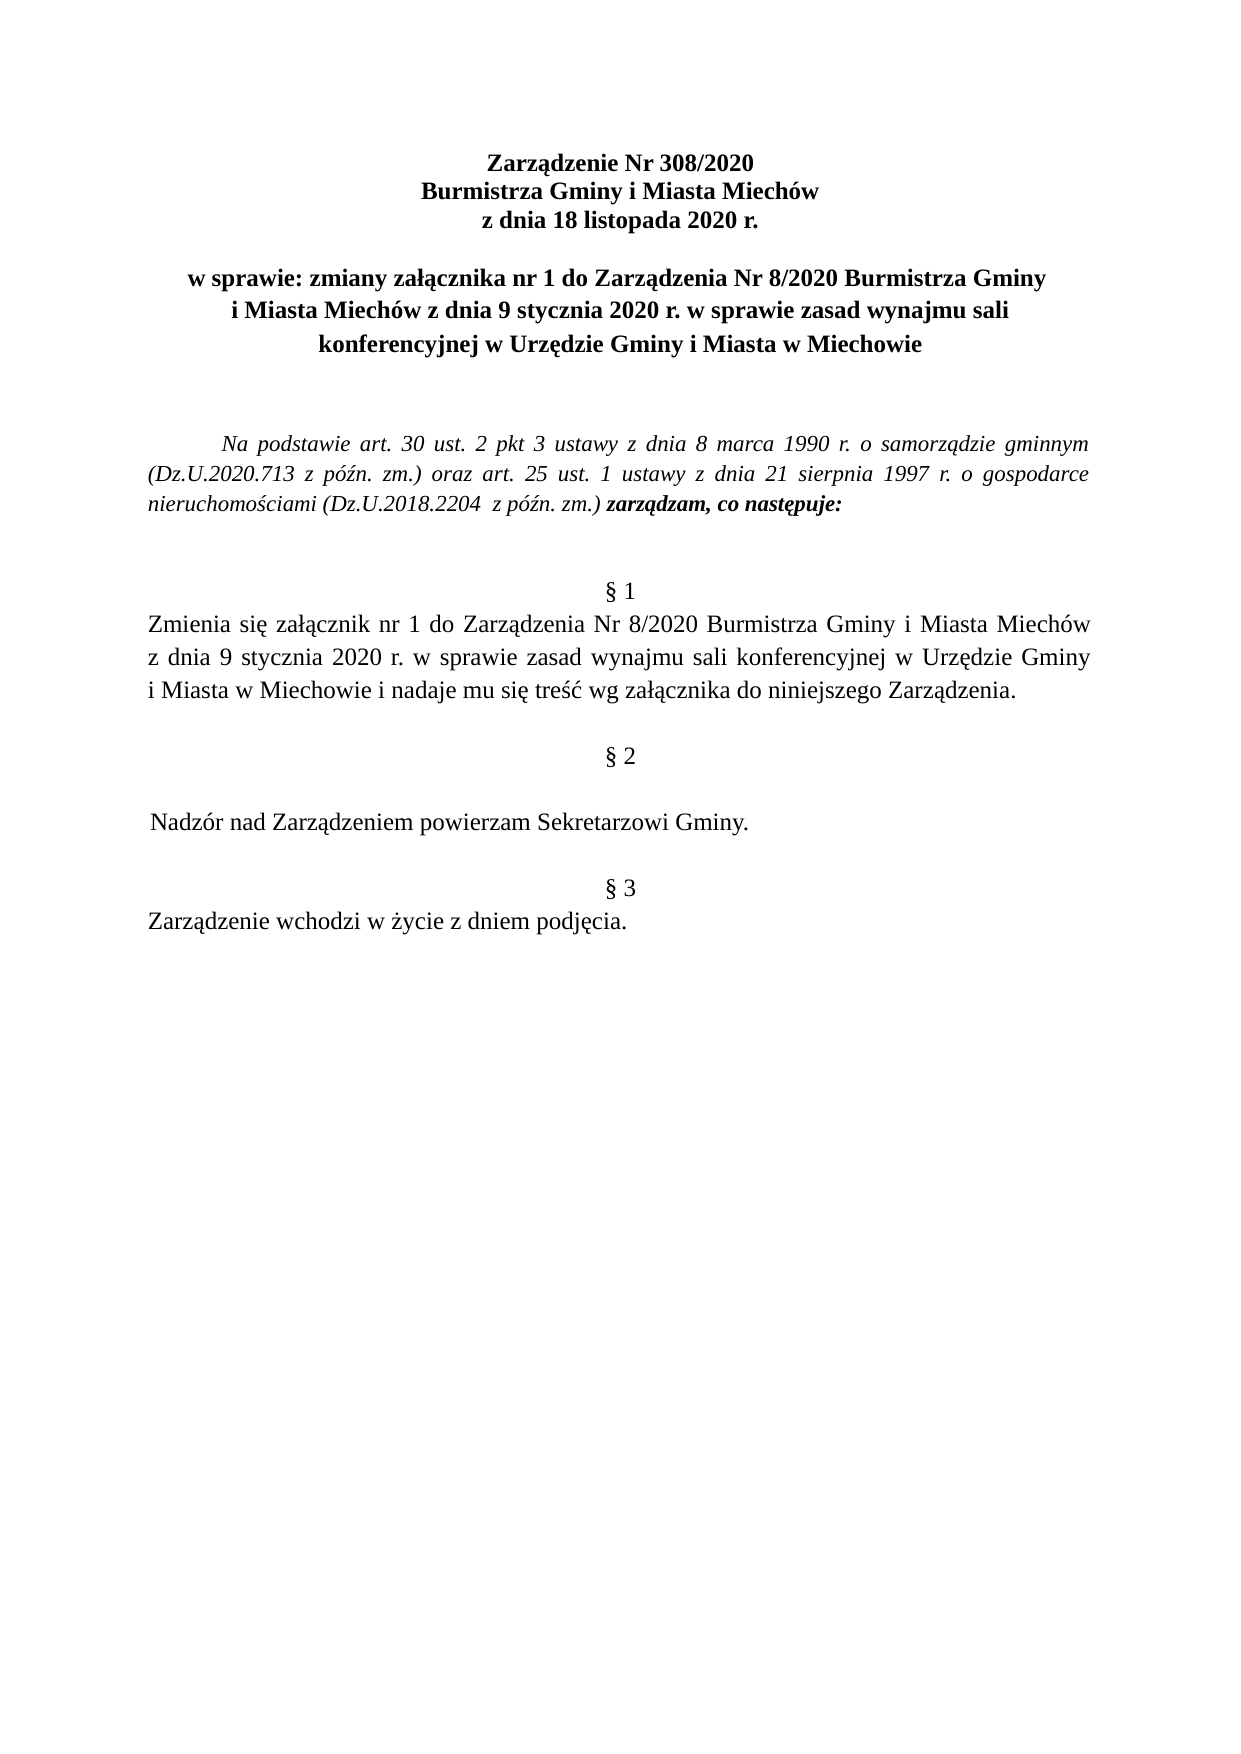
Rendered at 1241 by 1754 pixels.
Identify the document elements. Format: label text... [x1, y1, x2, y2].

text Zarządzenie wchodzi w życie z dniem podjęcia. [148, 906, 1093, 935]
text § 2 [148, 741, 1093, 770]
text w sprawie: zmiany załącznika nr 1 do Zarządzenia Nr 8/2020 Burmistrza Gminy i Miasta Miechów z dnia 9 stycznia 2020 r. w sprawie zasad wynajmu sali konferencyjnej w Urzędzie Gminy i Miasta w Miechowie [148, 263, 1093, 357]
text § 1 [148, 576, 1093, 605]
text § 3 [148, 873, 1093, 902]
text Zmienia się załącznik nr 1 do Zarządzenia Nr 8/2020 Burmistrza Gminy i Miasta Miechów z dnia 9 stycznia 2020 r. w sprawie zasad wynajmu sali konferencyjnej w Urzędzie Gminy i Miasta w Miechowie i nadaje mu się treść wg załącznika do niniejszego Zarządzenia. [148, 609, 1093, 704]
text Nadzór nad Zarządzeniem powierzam Sekretarzowi Gminy. [150, 807, 1093, 836]
text Burmistrza Gminy i Miasta Miechów [148, 176, 1093, 205]
text Na podstawie art. 30 ust. 2 pkt 3 ustawy z dnia 8 marca 1990 r. o samorządzie gminnym (Dz.U.2020.713 z późn. zm.) oraz art. 25 ust. 1 ustawy z dnia 21 sierpnia 1997 r. o gospodarce nieruchomościami (Dz.U.2018.2204 z późn. zm.) zarządzam, co następuje: [148, 428, 1093, 517]
text Zarządzenie Nr 308/2020 [148, 148, 1093, 176]
text z dnia 18 listopada 2020 r. [148, 205, 1093, 234]
